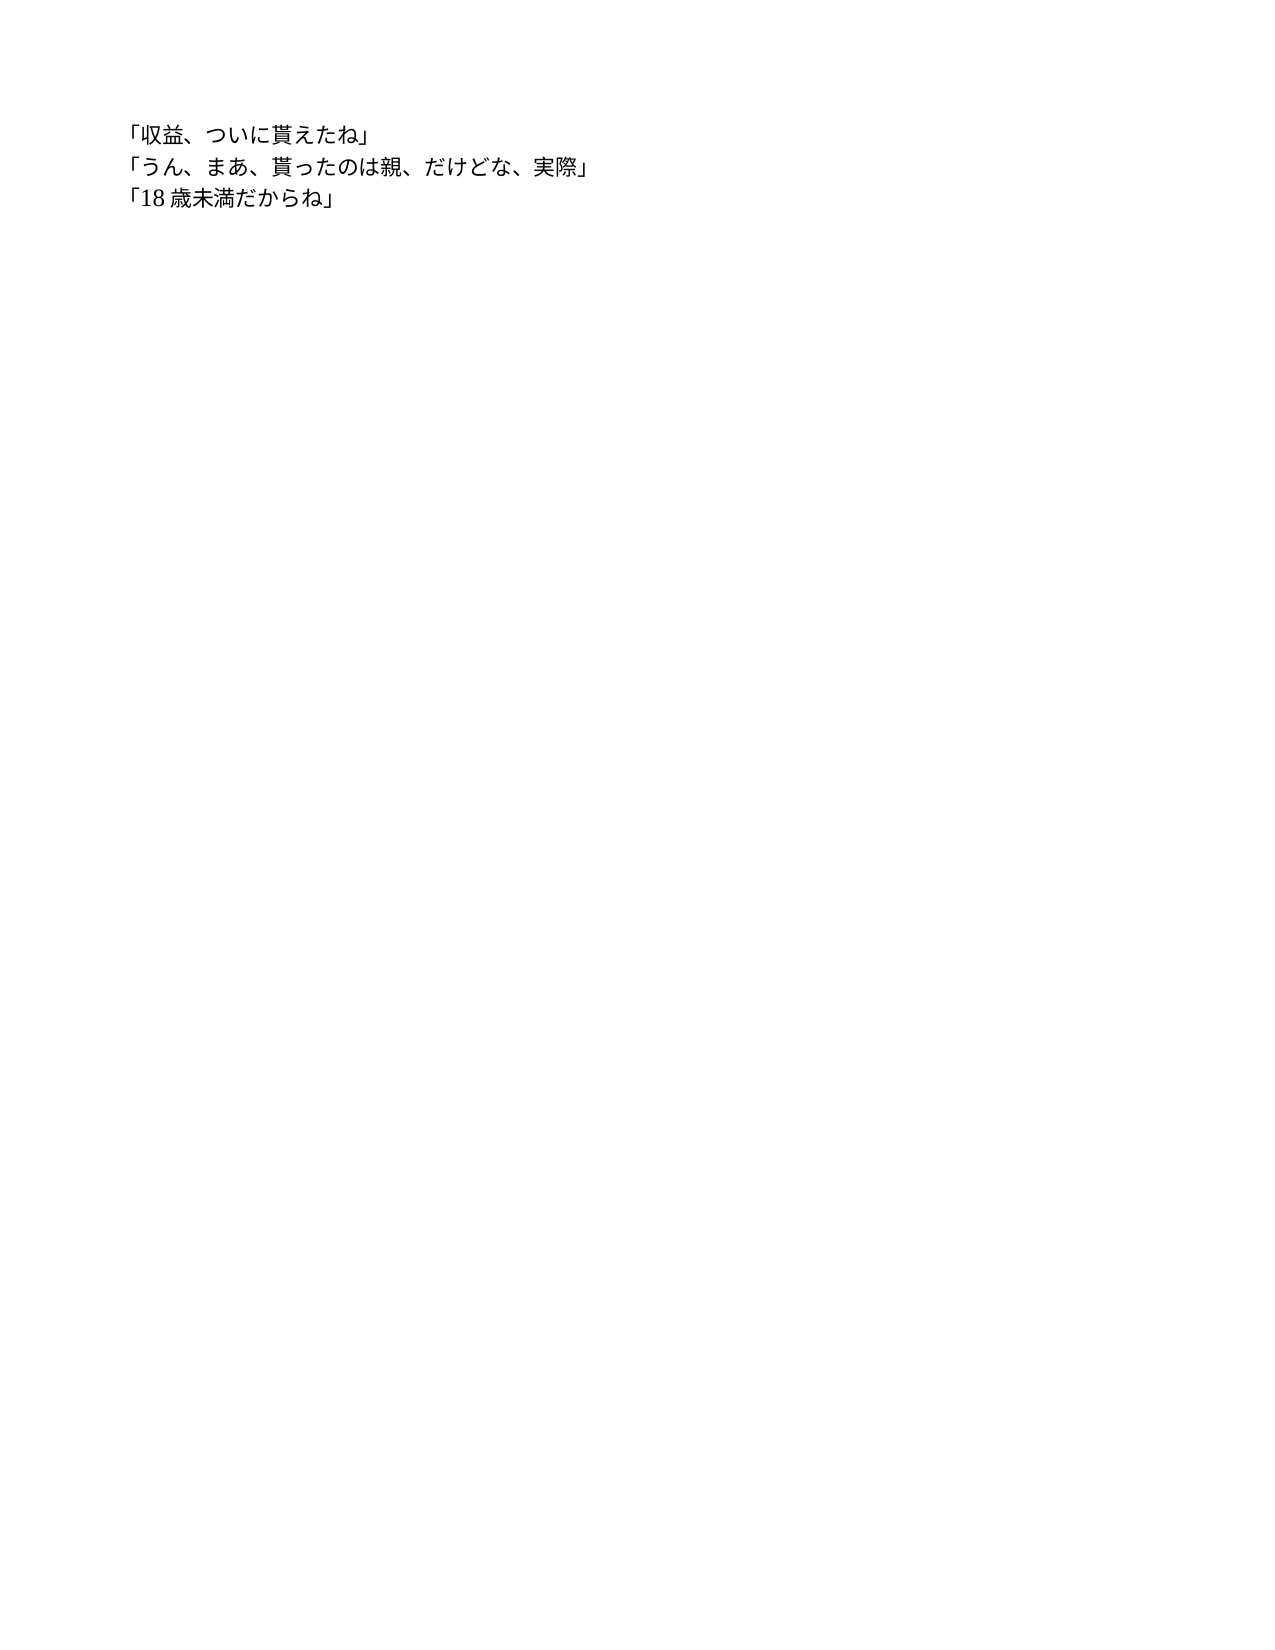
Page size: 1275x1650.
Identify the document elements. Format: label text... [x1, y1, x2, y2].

text 「収益、ついに貰えたね」 [118, 118, 1157, 150]
text 「うん、まあ、貰ったのは親、だけどな、実際」 [118, 150, 1157, 181]
text 「18歳未満だからね」 [118, 181, 1157, 213]
